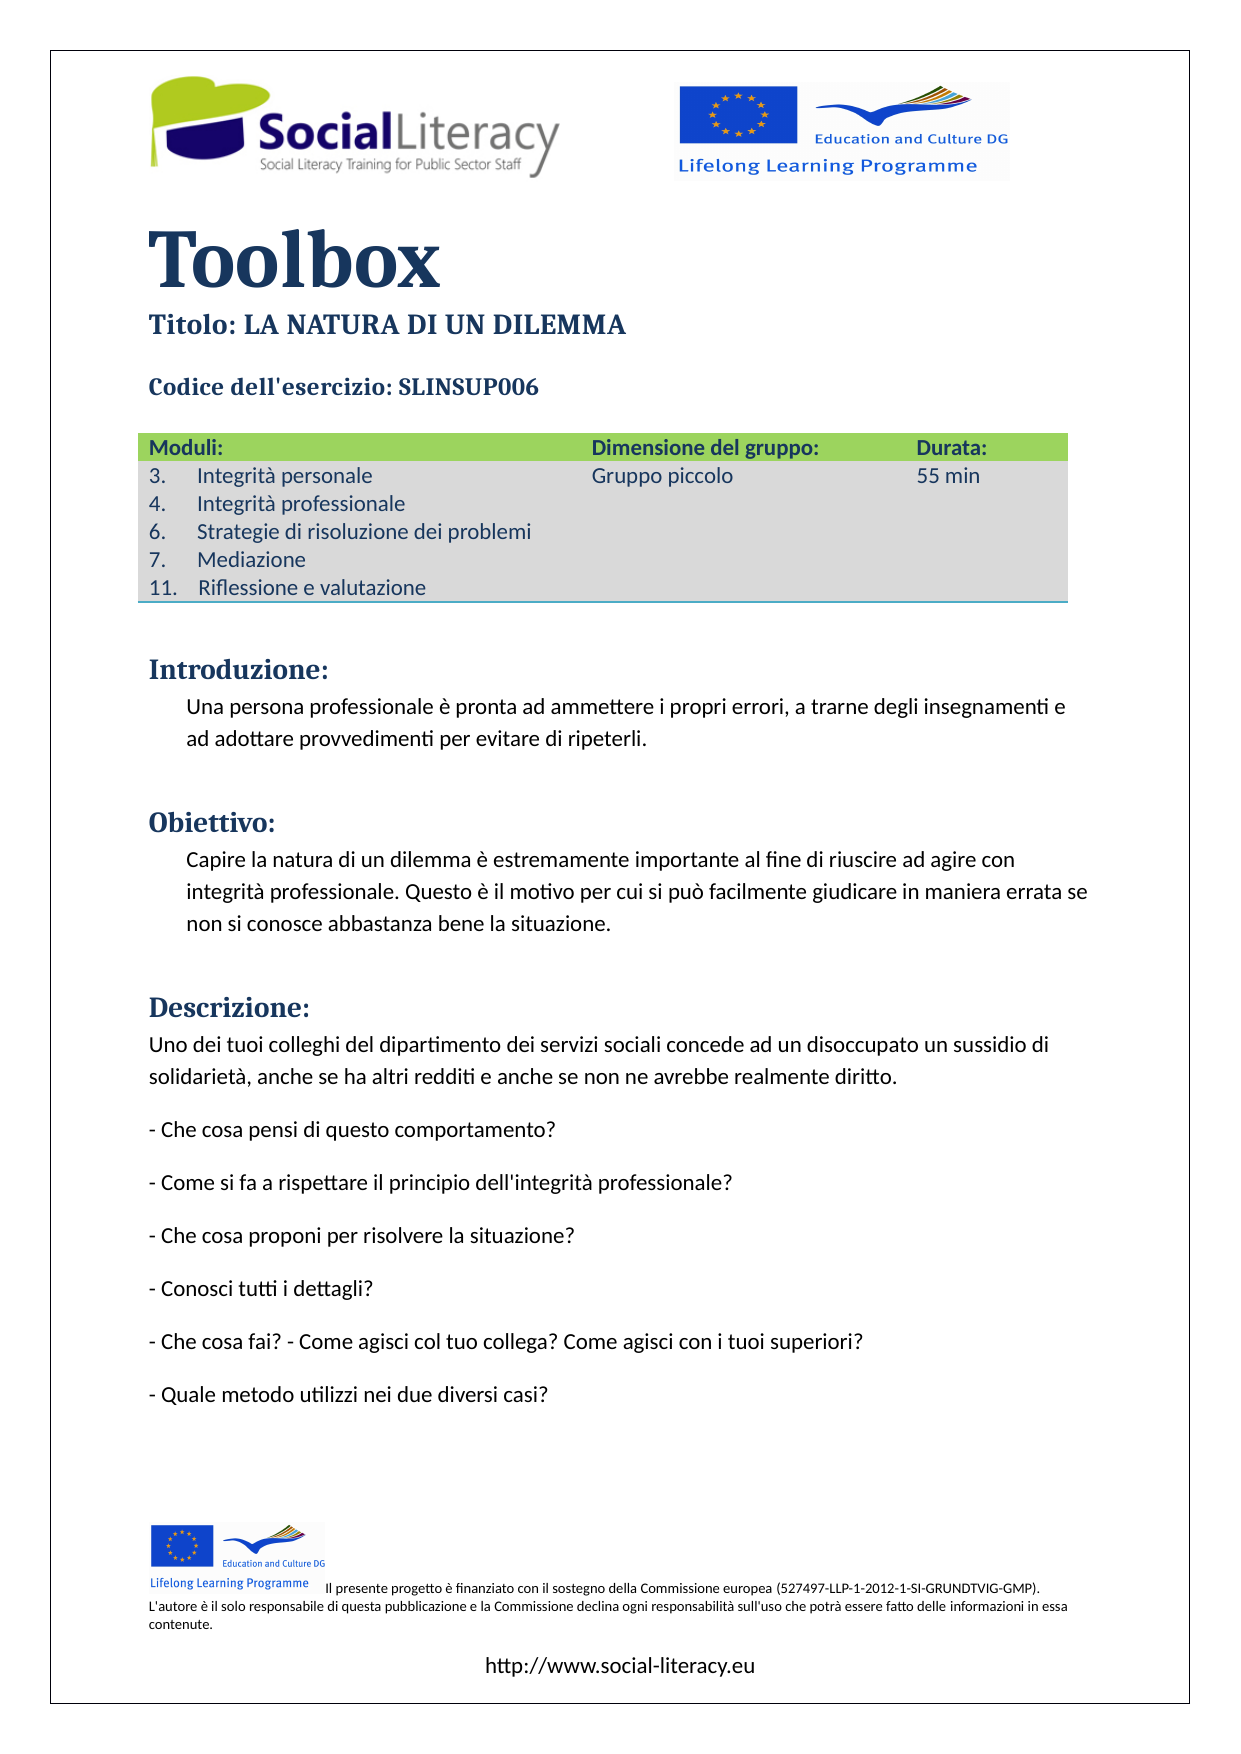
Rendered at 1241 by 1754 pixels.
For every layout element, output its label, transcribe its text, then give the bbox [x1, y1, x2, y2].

text Capire la natura di un dilemma è estremamente importante al fine di riuscire ad agire con integrità professionale. Questo è il motivo per cui si può facilmente giudicare in maniera errata se non si conosce abbastanza bene la situazione. [186, 845, 1091, 937]
picture [674, 82, 1010, 181]
table_header Moduli: [138, 433, 580, 461]
text - Che cosa pensi di questo comportamento? [149, 1115, 1091, 1143]
picture [148, 1522, 325, 1594]
title Titolo: LA NATURA DI UN DILEMMA [149, 308, 1091, 342]
subtitle Obiettivo: [149, 806, 1091, 840]
text - Conosci tutti i dettagli? [149, 1274, 1091, 1302]
text Una persona professionale è pronta ad ammettere i propri errori, a trarne degli insegnamenti e ad adottare provvedimenti per evitare di ripeterli. [186, 692, 1091, 752]
table_header Dimensione del gruppo: [580, 433, 905, 461]
subtitle Descrizione: [149, 991, 1091, 1025]
text - Che cosa fai? - Come agisci col tuo collega? Come agisci con i tuoi superiori? [149, 1327, 1091, 1355]
text - Quale metodo utilizzi nei due diversi casi? [149, 1380, 1091, 1408]
text - Che cosa proponi per risolvere la situazione? [149, 1221, 1091, 1249]
title Codice dell'esercizio: SLINSUP006 [149, 373, 1091, 402]
text Uno dei tuoi colleghi del dipartimento dei servizi sociali concede ad un disoccupato un sussidio di solidarietà, anche se ha altri redditi e anche se non ne avrebbe realmente diritto. [149, 1030, 1091, 1090]
subtitle Introduzione: [149, 653, 1091, 687]
table_cell Gruppo piccolo [580, 461, 905, 601]
table_cell 3. Integrità personale 4. Integrità professionale 6. Strategie di risoluzione dei problemi 7. Mediazione 11. Riflessione e valutazione [138, 461, 580, 601]
table_header Durata: [905, 433, 1068, 461]
text - Come si fa a rispettare il principio dell'integrità professionale? [149, 1168, 1091, 1196]
table_cell 55 min [905, 461, 1068, 601]
picture [148, 75, 562, 182]
